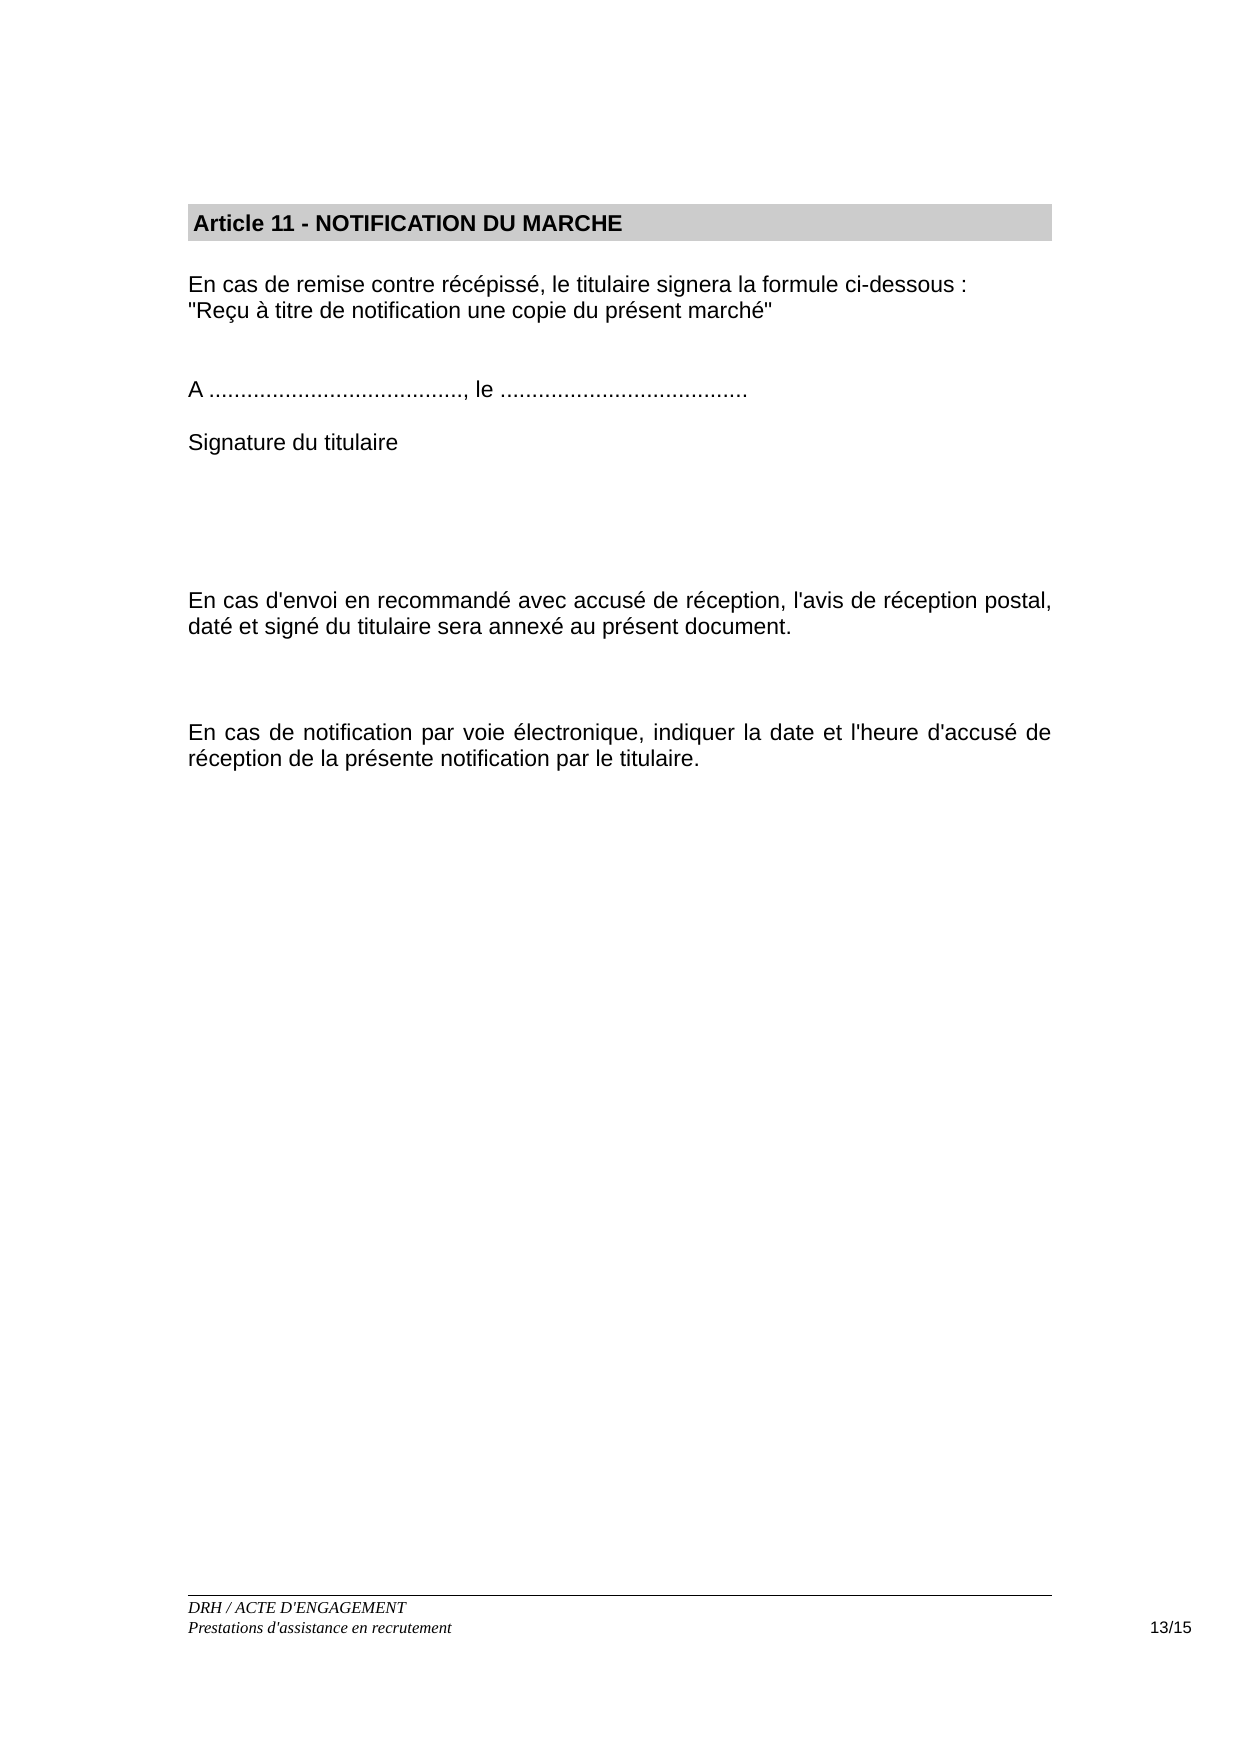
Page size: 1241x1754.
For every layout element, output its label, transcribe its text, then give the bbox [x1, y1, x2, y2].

text En cas de remise contre récépissé, le titulaire signera la formule ci-dessous : [188, 271, 1052, 297]
text En cas d'envoi en recommandé avec accusé de réception, l'avis de réception postal, daté et signé du titulaire sera annexé au présent document. [188, 587, 1052, 639]
text En cas de notification par voie électronique, indiquer la date et l'heure d'accusé de réception de la présente notification par le titulaire. [188, 719, 1052, 771]
subtitle NOTIFICATION DU MARCHE [190, 207, 1050, 239]
text "Reçu à titre de notification une copie du présent marché" [188, 297, 1052, 323]
text A ........................................, le ....................................... [188, 376, 1052, 402]
text Signature du titulaire [188, 429, 1052, 455]
